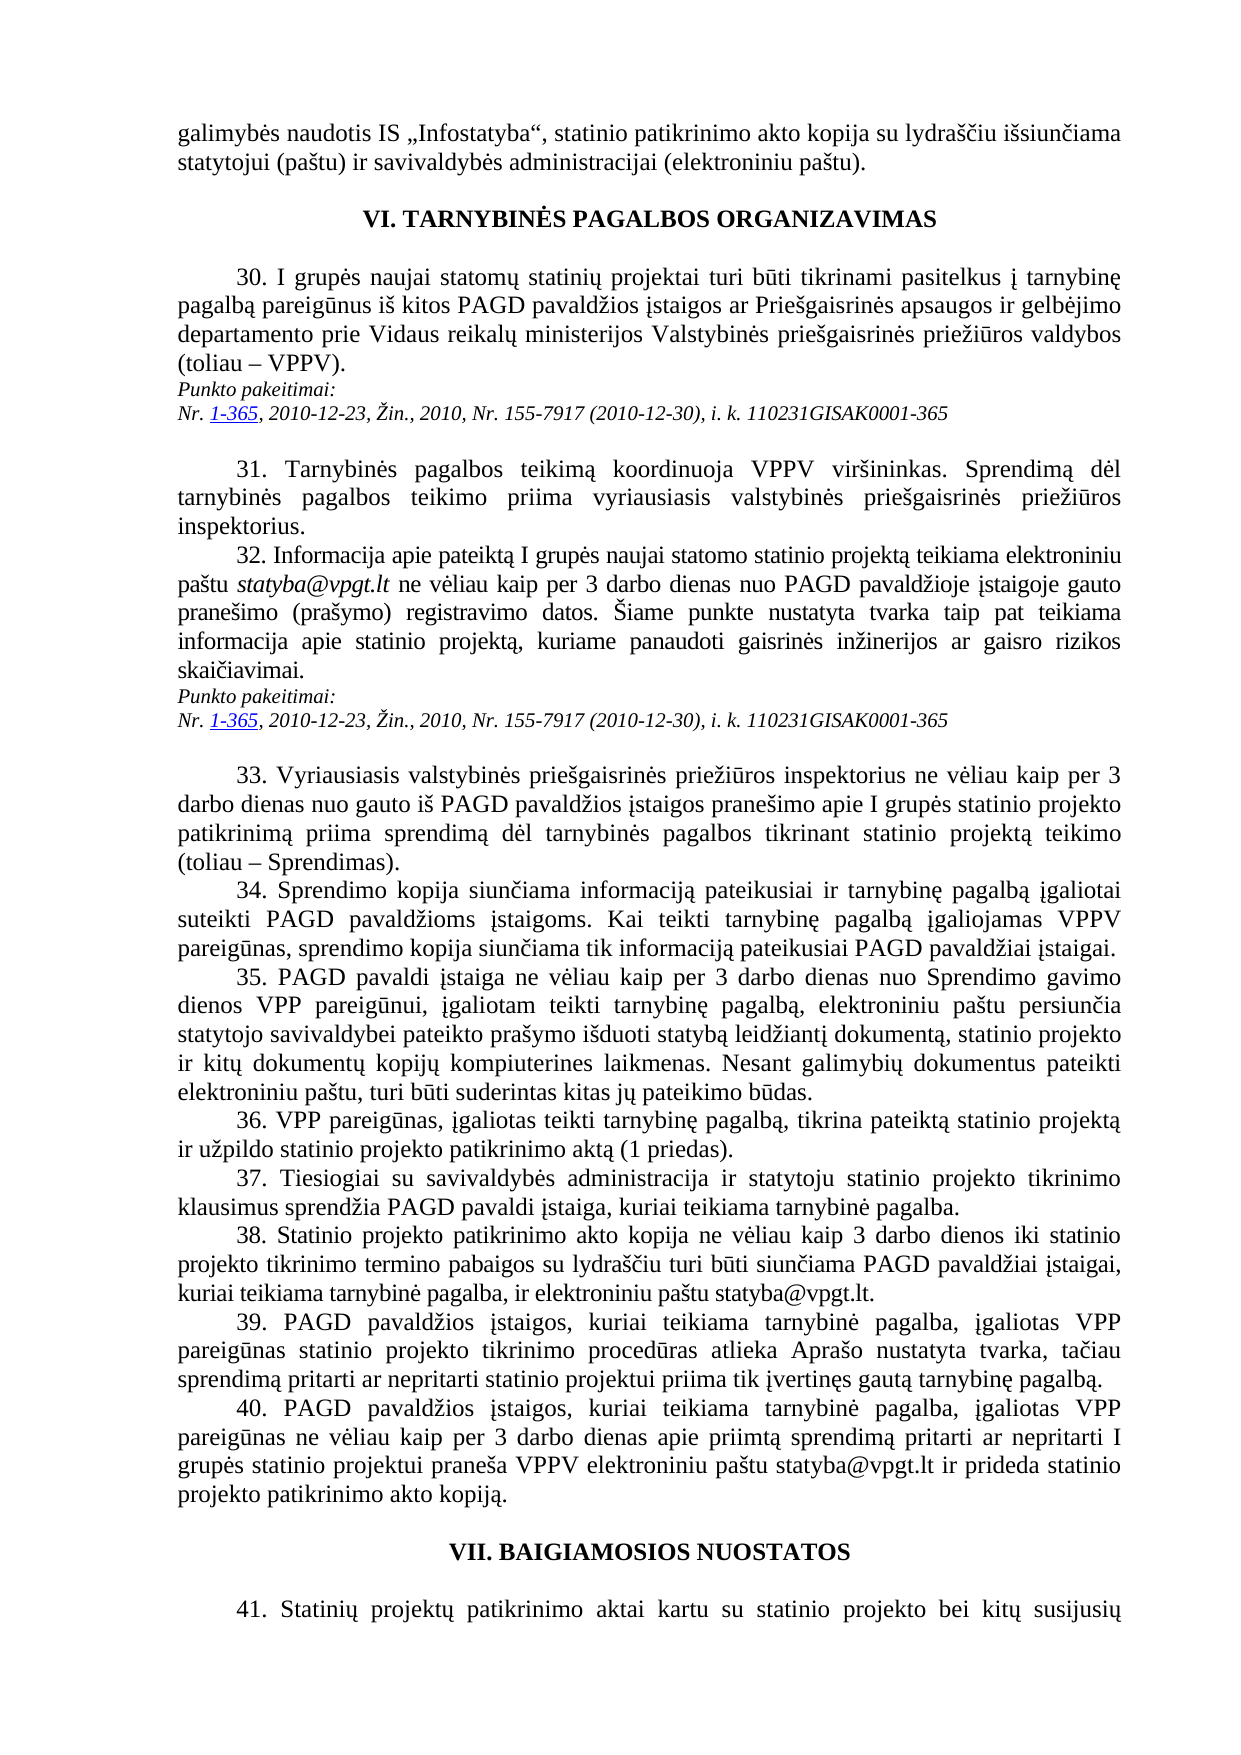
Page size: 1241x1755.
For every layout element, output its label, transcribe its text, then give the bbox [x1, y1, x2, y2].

text Nr. 1-365, 2010-12-23, Žin., 2010, Nr. 155-7917 (2010-12-30), i. k. 110231GISAK0001-365 [177, 401, 1122, 425]
text 32. Informacija apie pateiktą I grupės naujai statomo statinio projektą teikiama elektroniniu paštu statyba@vpgt.lt ne vėliau kaip per 3 darbo dienas nuo PAGD pavaldžioje įstaigoje gauto pranešimo (prašymo) registravimo datos. Šiame punkte nustatyta tvarka taip pat teikiama informacija apie statinio projektą, kuriame panaudoti gaisrinės inžinerijos ar gaisro rizikos skaičiavimai. [177, 540, 1122, 684]
text 38. Statinio projekto patikrinimo akto kopija ne vėliau kaip 3 darbo dienos iki statinio projekto tikrinimo termino pabaigos su lydraščiu turi būti siunčiama PAGD pavaldžiai įstaigai, kuriai teikiama tarnybinė pagalba, ir elektroniniu paštu statyba@vpgt.lt. [177, 1221, 1122, 1307]
text VII. BAIGIAMOSIOS NUOSTATOS [177, 1537, 1122, 1566]
text 35. PAGD pavaldi įstaiga ne vėliau kaip per 3 darbo dienas nuo Sprendimo gavimo dienos VPP pareigūnui, įgaliotam teikti tarnybinę pagalbą, elektroniniu paštu persiunčia statytojo savivaldybei pateikto prašymo išduoti statybą leidžiantį dokumentą, statinio projekto ir kitų dokumentų kopijų kompiuterines laikmenas. Nesant galimybių dokumentus pateikti elektroniniu paštu, turi būti suderintas kitas jų pateikimo būdas. [177, 962, 1122, 1106]
text Nr. 1-365, 2010-12-23, Žin., 2010, Nr. 155-7917 (2010-12-30), i. k. 110231GISAK0001-365 [177, 708, 1122, 732]
text 37. Tiesiogiai su savivaldybės administracija ir statytoju statinio projekto tikrinimo klausimus sprendžia PAGD pavaldi įstaiga, kuriai teikiama tarnybinė pagalba. [177, 1163, 1122, 1221]
text VI. TARNYBINĖS PAGALBOS ORGANIZAVIMAS [177, 204, 1122, 233]
text Punkto pakeitimai: [177, 684, 1122, 708]
text 33. Vyriausiasis valstybinės priešgaisrinės priežiūros inspektorius ne vėliau kaip per 3 darbo dienas nuo gauto iš PAGD pavaldžios įstaigos pranešimo apie I grupės statinio projekto patikrinimą priima sprendimą dėl tarnybinės pagalbos tikrinant statinio projektą teikimo (toliau – Sprendimas). [177, 761, 1122, 876]
text 39. PAGD pavaldžios įstaigos, kuriai teikiama tarnybinė pagalba, įgaliotas VPP pareigūnas statinio projekto tikrinimo procedūras atlieka Aprašo nustatyta tvarka, tačiau sprendimą pritarti ar nepritarti statinio projektui priima tik įvertinęs gautą tarnybinę pagalbą. [177, 1307, 1122, 1393]
text 40. PAGD pavaldžios įstaigos, kuriai teikiama tarnybinė pagalba, įgaliotas VPP pareigūnas ne vėliau kaip per 3 darbo dienas apie priimtą sprendimą pritarti ar nepritarti I grupės statinio projektui praneša VPPV elektroniniu paštu statyba@vpgt.lt ir prideda statinio projekto patikrinimo akto kopiją. [177, 1393, 1122, 1508]
text galimybės naudotis IS „Infostatyba“, statinio patikrinimo akto kopija su lydraščiu išsiunčiama statytojui (paštu) ir savivaldybės administracijai (elektroniniu paštu). [177, 118, 1122, 176]
text 30. I grupės naujai statomų statinių projektai turi būti tikrinami pasitelkus į tarnybinę pagalbą pareigūnus iš kitos PAGD pavaldžios įstaigos ar Priešgaisrinės apsaugos ir gelbėjimo departamento prie Vidaus reikalų ministerijos Valstybinės priešgaisrinės priežiūros valdybos (toliau – VPPV). [177, 262, 1122, 377]
text 31. Tarnybinės pagalbos teikimą koordinuoja VPPV viršininkas. Sprendimą dėl tarnybinės pagalbos teikimo priima vyriausiasis valstybinės priešgaisrinės priežiūros inspektorius. [177, 454, 1122, 540]
text 34. Sprendimo kopija siunčiama informaciją pateikusiai ir tarnybinę pagalbą įgaliotai suteikti PAGD pavaldžioms įstaigoms. Kai teikti tarnybinę pagalbą įgaliojamas VPPV pareigūnas, sprendimo kopija siunčiama tik informaciją pateikusiai PAGD pavaldžiai įstaigai. [177, 876, 1122, 962]
text Punkto pakeitimai: [177, 377, 1122, 401]
text 41. Statinių projektų patikrinimo aktai kartu su statinio projekto bei kitų susijusių [177, 1594, 1122, 1623]
text 36. VPP pareigūnas, įgaliotas teikti tarnybinę pagalbą, tikrina pateiktą statinio projektą ir užpildo statinio projekto patikrinimo aktą (1 priedas). [177, 1106, 1122, 1163]
